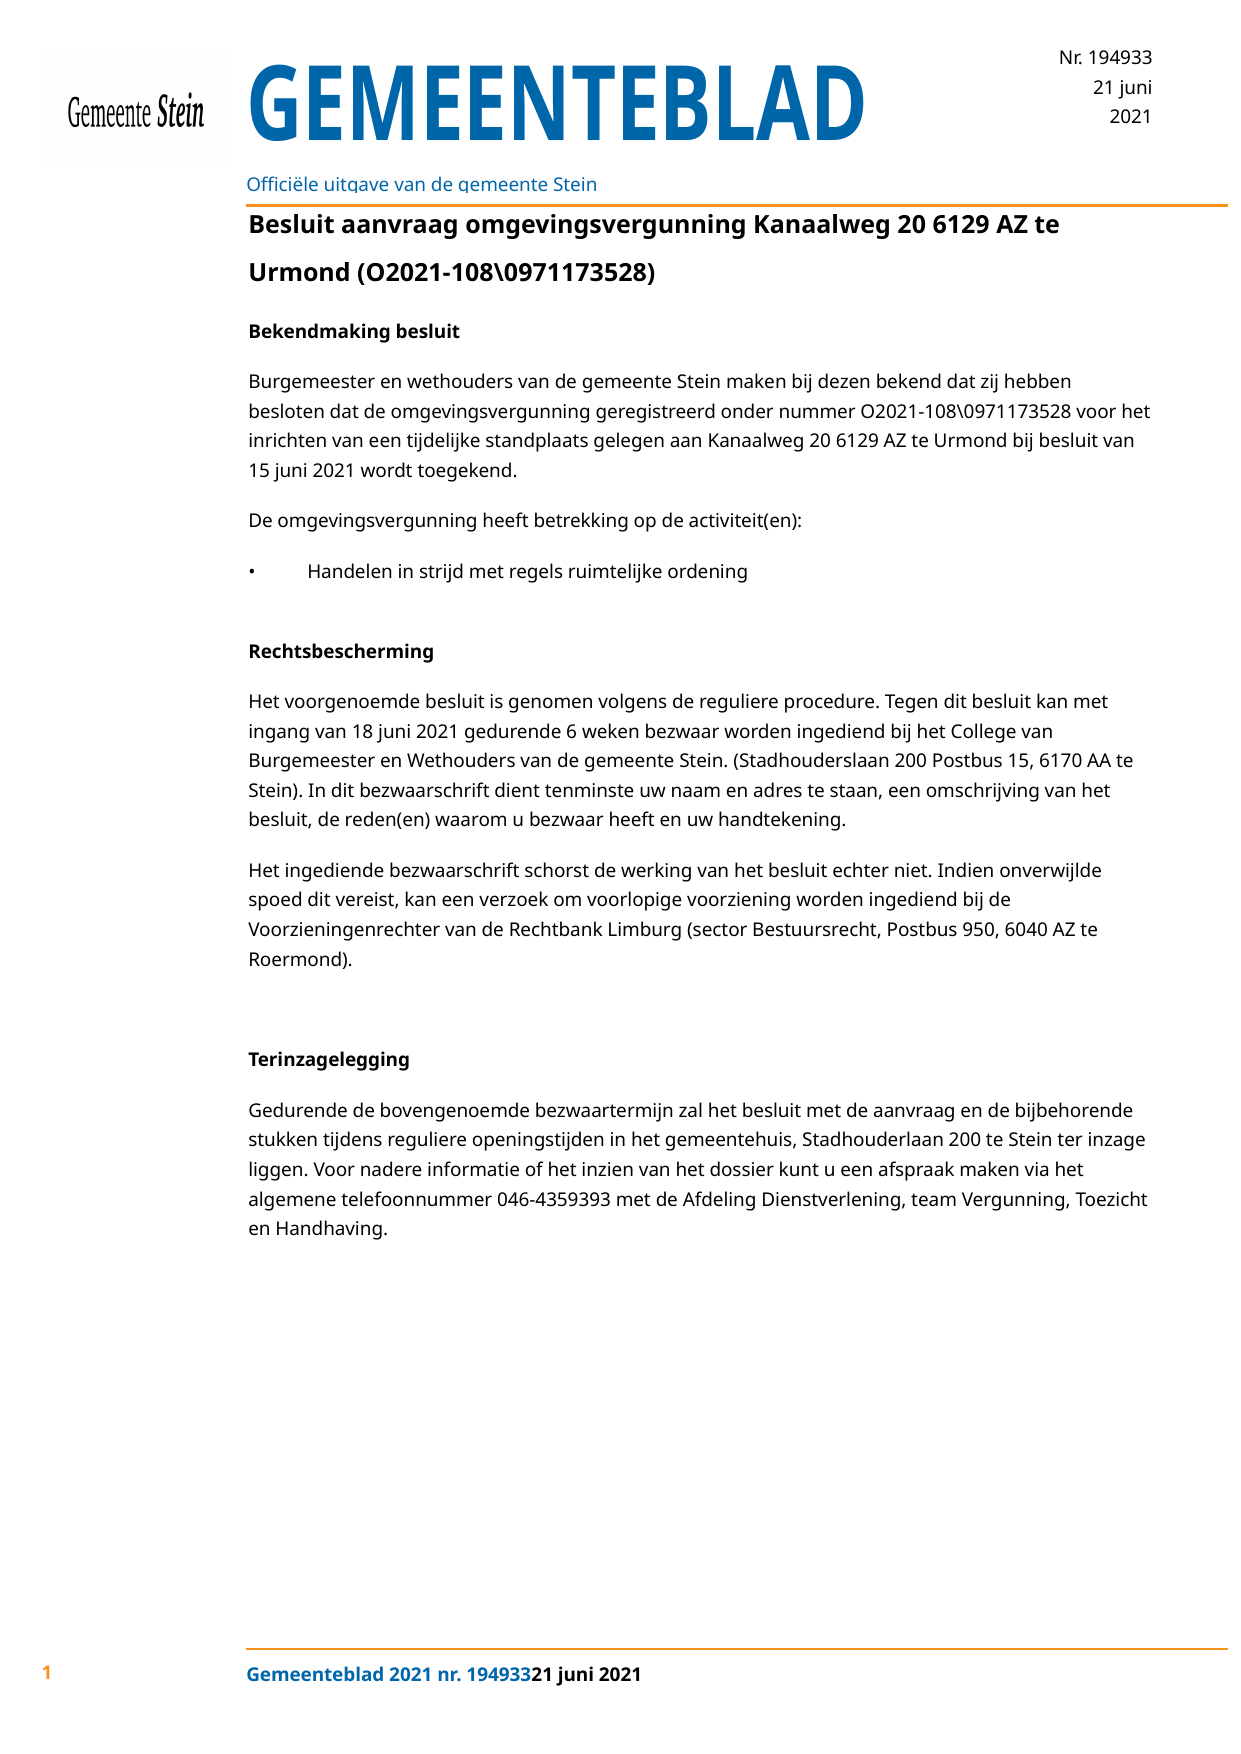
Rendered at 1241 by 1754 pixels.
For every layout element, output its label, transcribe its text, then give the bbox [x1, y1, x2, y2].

text Bekendmaking besluit [248, 318, 1152, 344]
list Handelen in strijd met regels ruimtelijke ordening [248, 558, 1152, 584]
text Het ingediende bezwaarschrift schorst de werking van het besluit echter niet. Indien onverwijlde spoed dit vereist, kan een verzoek om voorlopige voorziening worden ingediend bij de Voorzieningenrechter van de Rechtbank Limburg (sector Bestuursrecht, Postbus 950, 6040 AZ te Roermond). [248, 857, 1152, 972]
text De omgevingsvergunning heeft betrekking op de activiteit(en): [248, 507, 1152, 533]
text Rechtsbescherming [248, 638, 1152, 664]
text Terinzagelegging [248, 1047, 1152, 1072]
text Burgemeester en wethouders van de gemeente Stein maken bij dezen bekend dat zij hebben besloten dat de omgevingsvergunning geregistreerd onder nummer O2021-108\0971173528 voor het inrichten van een tijdelijke standplaats gelegen aan Kanaalweg 20 6129 AZ te Urmond bij besluit van 15 juni 2021 wordt toegekend. [248, 368, 1152, 483]
picture [41, 47, 231, 172]
text Het voorgenoemde besluit is genomen volgens de reguliere procedure. Tegen dit besluit kan met ingang van 18 juni 2021 gedurende 6 weken bezwaar worden ingediend bij het College van Burgemeester en Wethouders van de gemeente Stein. (Stadhouderslaan 200 Postbus 15, 6170 AA te Stein). In dit bezwaarschrift dient tenminste uw naam en adres te staan, een omschrijving van het besluit, de reden(en) waarom u bezwaar heeft en uw handtekening. [248, 688, 1152, 832]
text Gedurende de bovengenoemde bezwaartermijn zal het besluit met de aanvraag en de bijbehorende stukken tijdens reguliere openingstijden in het gemeentehuis, Stadhouderlaan 200 te Stein ter inzage liggen. Voor nadere informatie of het inzien van het dossier kunt u een afspraak maken via het algemene telefoonnummer 046-4359393 met de Afdeling Dienstverlening, team Vergunning, Toezicht en Handhaving. [248, 1097, 1152, 1241]
text Besluit aanvraag omgevingsvergunning Kanaalweg 20 6129 AZ te Urmond (O2021-108\0971173528) [248, 207, 1152, 288]
